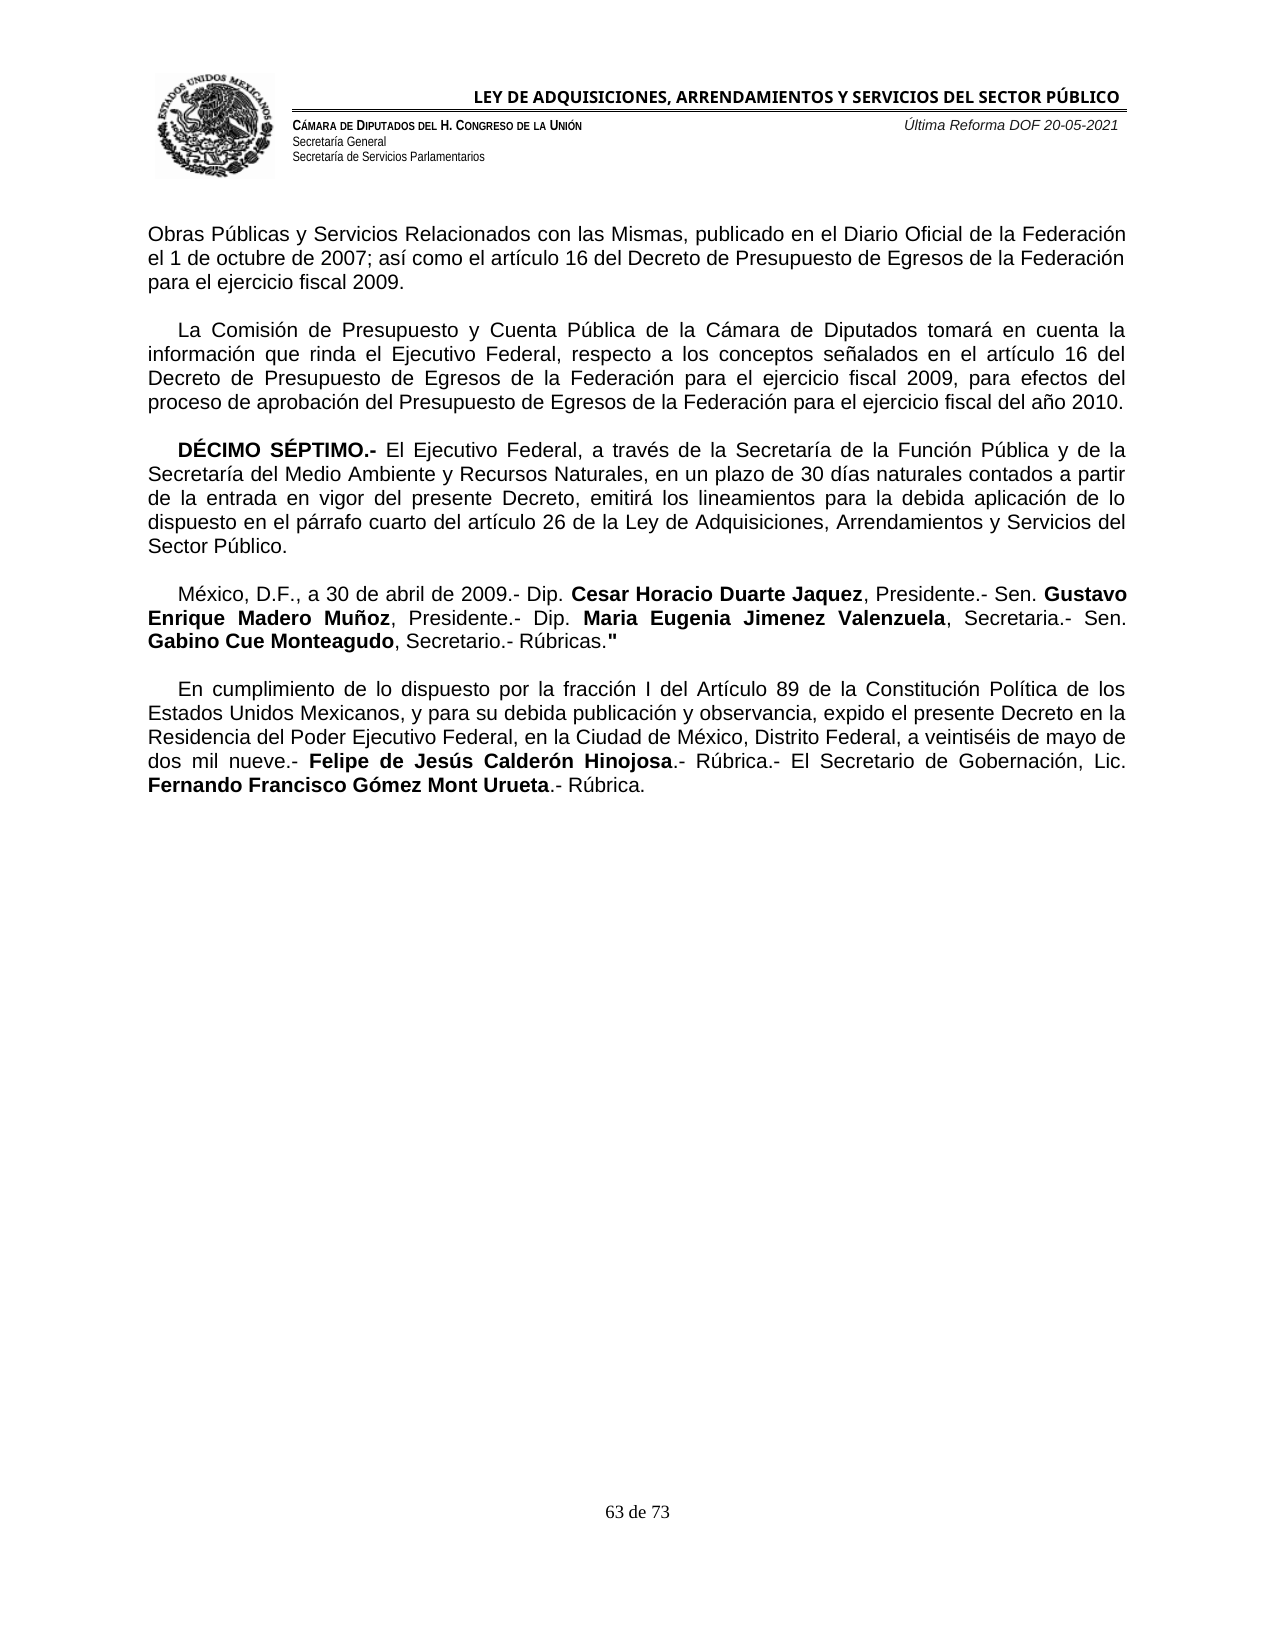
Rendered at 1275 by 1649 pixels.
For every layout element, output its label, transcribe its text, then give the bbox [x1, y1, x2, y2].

text La Comisión de Presupuesto y Cuenta Pública de la Cámara de Diputados tomará en cuenta la información que rinda el Ejecutivo Federal, respecto a los conceptos señalados en el artículo 16 del Decreto de Presupuesto de Egresos de la Federación para el ejercicio fiscal 2009, para efectos del proceso de aprobación del Presupuesto de Egresos de la Federación para el ejercicio fiscal del año 2010. [148, 318, 1127, 414]
text Obras Públicas y Servicios Relacionados con las Mismas, publicado en el Diario Oficial de la Federación el 1 de octubre de 2007; así como el artículo 16 del Decreto de Presupuesto de Egresos de la Federación para el ejercicio fiscal 2009. [148, 222, 1127, 294]
text México, D.F., a 30 de abril de 2009.- Dip. Cesar Horacio Duarte Jaquez, Presidente.- Sen. Gustavo Enrique Madero Muñoz, Presidente.- Dip. Maria Eugenia Jimenez Valenzuela, Secretaria.- Sen. Gabino Cue Monteagudo, Secretario.- Rúbricas." [148, 581, 1127, 653]
text DÉCIMO SÉPTIMO.- El Ejecutivo Federal, a través de la Secretaría de la Función Pública y de la Secretaría del Medio Ambiente y Recursos Naturales, en un plazo de 30 días naturales contados a partir de la entrada en vigor del presente Decreto, emitirá los lineamientos para la debida aplicación de lo dispuesto en el párrafo cuarto del artículo 26 de la Ley de Adquisiciones, Arrendamientos y Servicios del Sector Público. [148, 438, 1127, 557]
text En cumplimiento de lo dispuesto por la fracción I del Artículo 89 de la Constitución Política de los Estados Unidos Mexicanos, y para su debida publicación y observancia, expido el presente Decreto en la Residencia del Poder Ejecutivo Federal, en la Ciudad de México, Distrito Federal, a veintiséis de mayo de dos mil nueve.- Felipe de Jesús Calderón Hinojosa.- Rúbrica.- El Secretario de Gobernación, Lic. Fernando Francisco Gómez Mont Urueta.- Rúbrica. [148, 677, 1127, 797]
